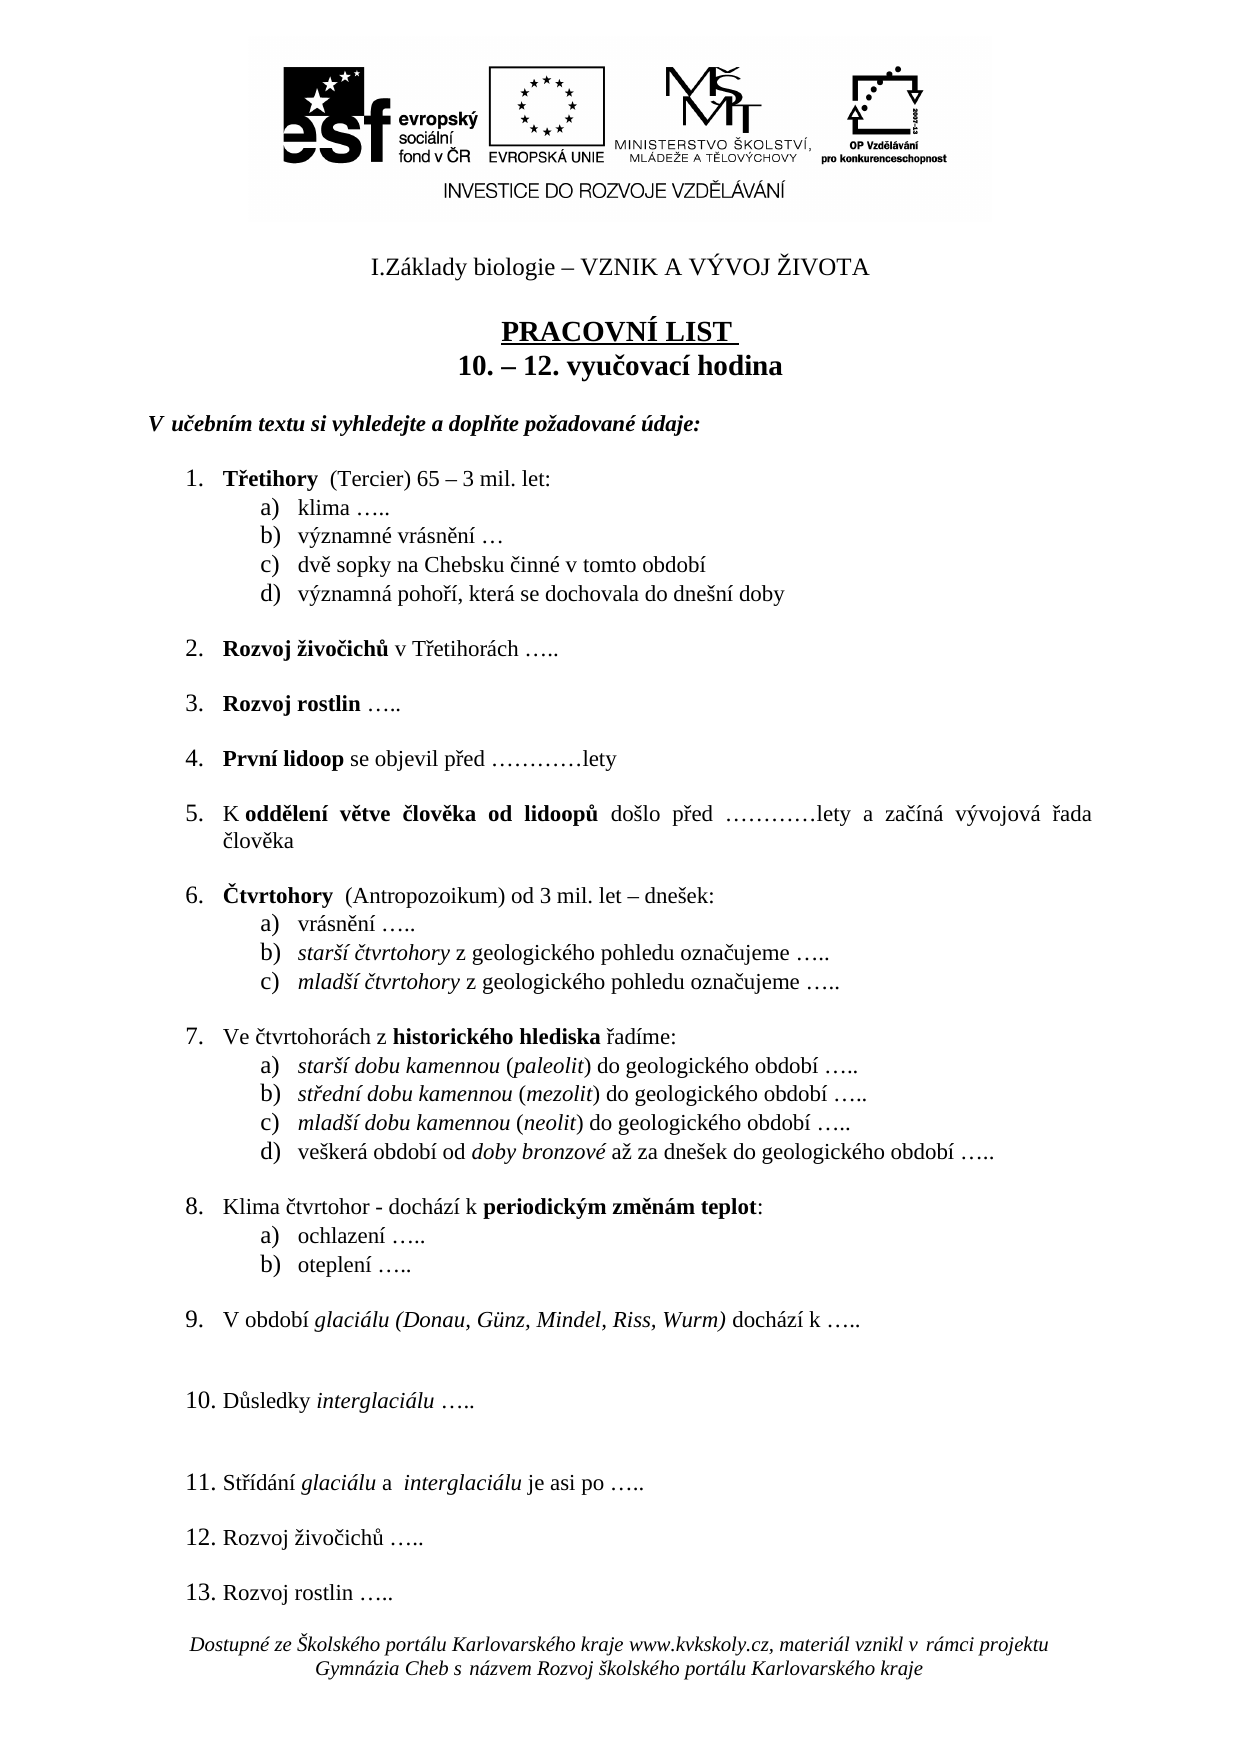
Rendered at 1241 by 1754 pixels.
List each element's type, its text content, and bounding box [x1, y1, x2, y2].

list klima ….. [260, 492, 1092, 520]
list mladší dobu kamennou (neolit) do geologického období ….. [260, 1107, 1092, 1136]
text 10. – 12. vyučovací hodina [148, 348, 1092, 381]
list K oddělení větve člověka od lidoopů došlo před …………lety a začíná vývojová řada člověka [185, 798, 1092, 853]
text I.Základy biologie – VZNIK A VÝVOJ ŽIVOTA [148, 252, 1092, 281]
text V učebním textu si vyhledejte a doplňte požadované údaje: [148, 410, 1092, 436]
list starší čtvrtohory z geologického pohledu označujeme ….. [260, 937, 1092, 966]
list významná pohoří, která se dochovala do dnešní doby [260, 578, 1092, 607]
text PRACOVNÍ LIST [148, 314, 1092, 348]
list Čtvrtohory (Antropozoikum) od 3 mil. let – dnešek: [185, 880, 1092, 908]
list ochlazení ….. [260, 1220, 1092, 1249]
list Rozvoj živočichů ….. [185, 1522, 1092, 1551]
picture [248, 36, 992, 222]
list Střídání glaciálu a interglaciálu je asi po ….. [185, 1467, 1092, 1495]
list významné vrásnění … [260, 520, 1092, 549]
list veškerá období od doby bronzové až za dnešek do geologického období ….. [260, 1136, 1092, 1165]
list Klima čtvrtohor - dochází k periodickým změnám teplot: [185, 1191, 1092, 1220]
list První lidoop se objevil před …………lety [185, 743, 1092, 772]
list Rozvoj rostlin ….. [185, 1577, 1092, 1606]
list vrásnění ….. [260, 908, 1092, 937]
list starší dobu kamennou (paleolit) do geologického období ….. [260, 1050, 1092, 1078]
list Důsledky interglaciálu ….. [185, 1385, 1092, 1414]
list V období glaciálu (Donau, Günz, Mindel, Riss, Wurm) dochází k ….. [185, 1304, 1092, 1332]
list Rozvoj živočichů v Třetihorách ….. [185, 633, 1092, 662]
list střední dobu kamennou (mezolit) do geologického období ….. [260, 1078, 1092, 1107]
list Rozvoj rostlin ….. [185, 688, 1092, 717]
list oteplení ….. [260, 1249, 1092, 1277]
list Ve čtvrtohorách z historického hlediska řadíme: [185, 1021, 1092, 1050]
list Třetihory (Tercier) 65 – 3 mil. let: [185, 463, 1092, 492]
list mladší čtvrtohory z geologického pohledu označujeme ….. [260, 966, 1092, 995]
list dvě sopky na Chebsku činné v tomto období [260, 549, 1092, 578]
